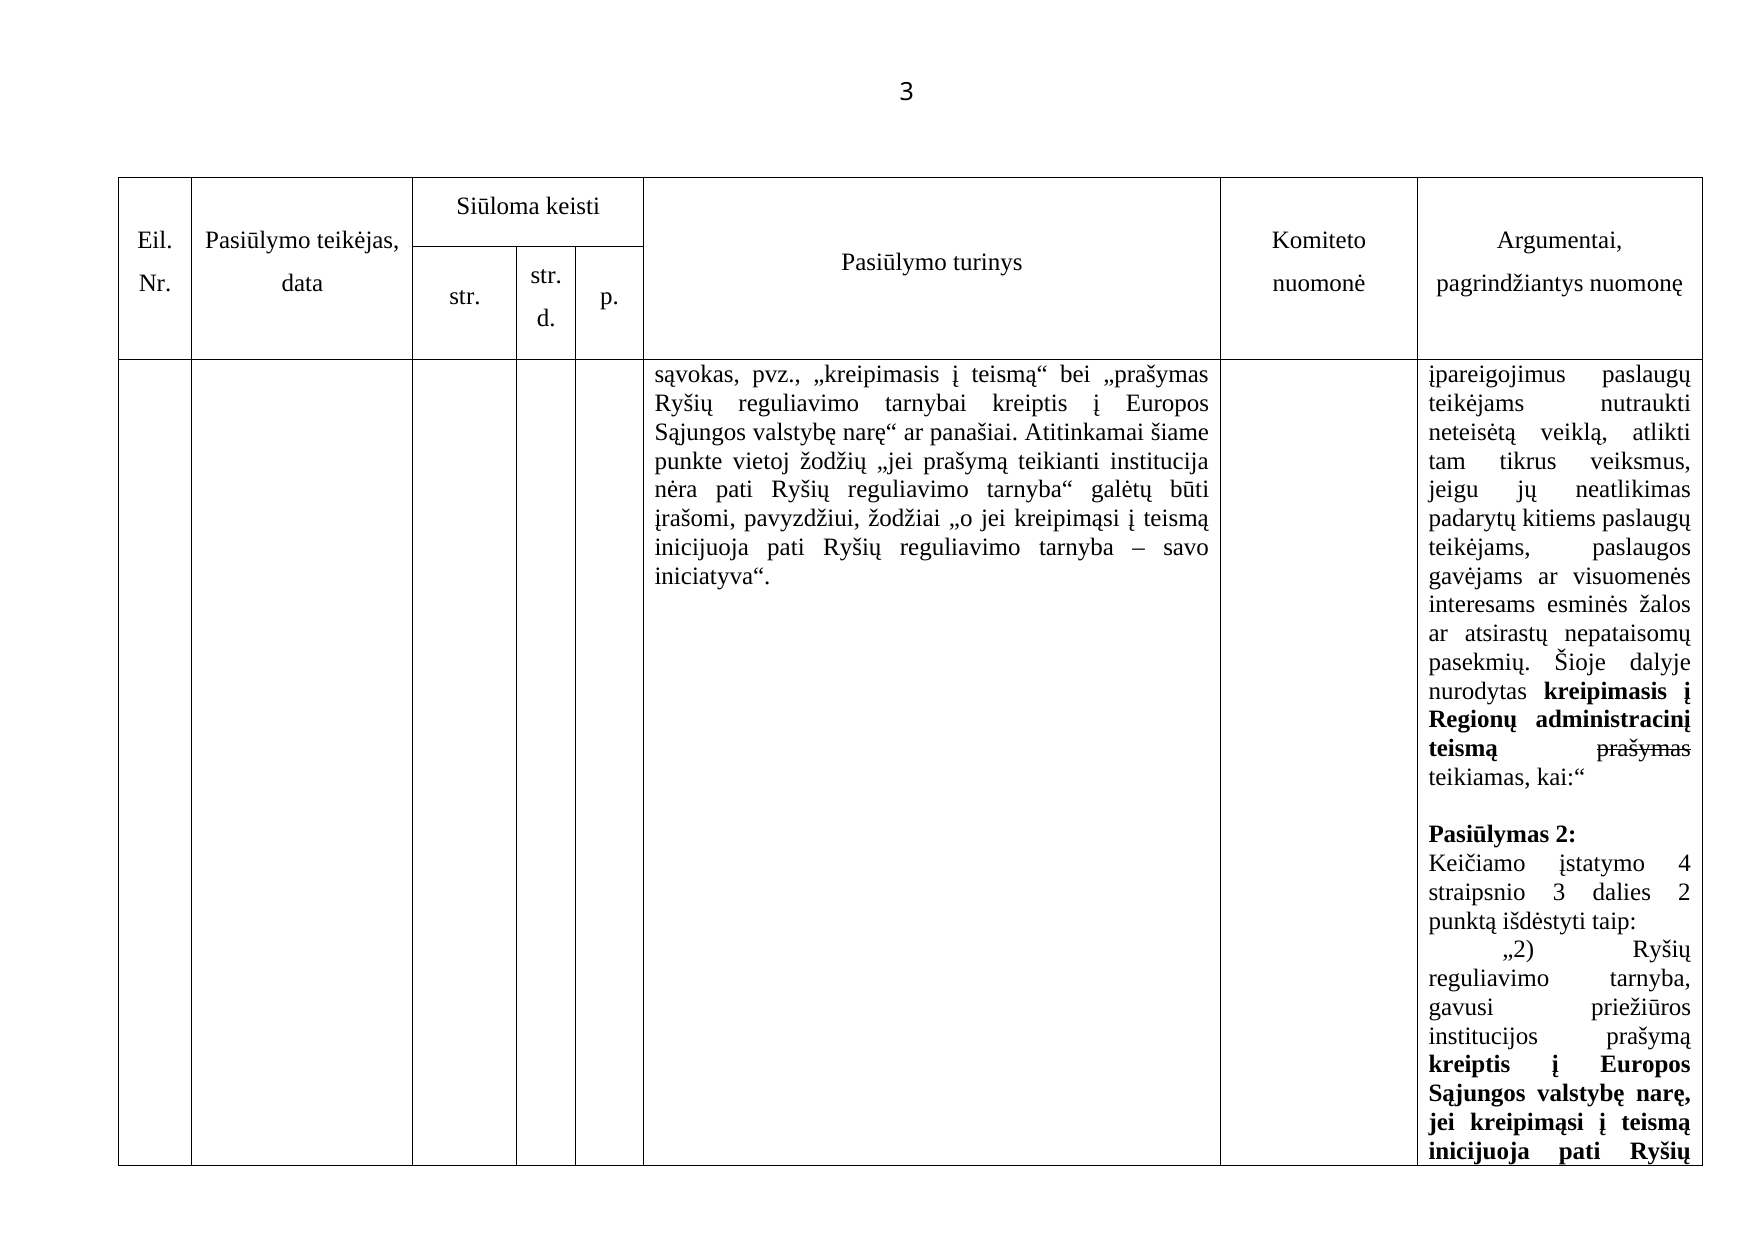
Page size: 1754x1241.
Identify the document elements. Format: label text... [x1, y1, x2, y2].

table_cell str. d. [517, 247, 575, 358]
table_cell [1221, 360, 1417, 1164]
table_header Pasiūlymo turinys [644, 178, 1220, 358]
table_header Siūloma keisti [413, 178, 643, 246]
table_cell [576, 360, 643, 1164]
table_cell sąvokas, pvz., „kreipimasis į teismą“ bei „prašymas Ryšių reguliavimo tarnybai kreiptis į Europos Sąjungos valstybę narę“ ar panašiai. Atitinkamai šiame punkte vietoj žodžių „jei prašymą teikianti institucija nėra pati Ryšių reguliavimo tarnyba“ galėtų būti įrašomi, pavyzdžiui, žodžiai „o jei kreipimąsi į teismą inicijuoja pati Ryšių reguliavimo tarnyba – savo iniciatyva“. [644, 360, 1220, 1164]
table_cell [517, 360, 575, 1164]
table_header Argumentai, pagrindžiantys nuomonę [1418, 178, 1702, 358]
table_header Pasiūlymo teikėjas, data [192, 178, 412, 358]
table_cell p. [576, 247, 643, 358]
table_header Eil. Nr. [119, 178, 191, 358]
table_cell str. [413, 247, 516, 358]
table_cell [413, 360, 516, 1164]
table_header Komiteto nuomonė [1221, 178, 1417, 358]
table_cell [192, 360, 412, 1164]
table_cell Pasiūlymas 1: Keičiamo įstatymo 4 straipsnio 3 dalį išdėstyti taip: „3. Priežiūros institucija turi teisę kreiptis į Regionų administracinį teismą su prašymu imtis priemonių, apribojančių laisvę teikti informacinės visuomenės paslaugas ir numatytų taikomųyti paslaugų teikėjams, paslaugas teikiantiems Lietuvos Respublikoje. Šios priemonės apima įpareigojimus paslaugų teikėjams nutraukti neteisėtą veiklą, atlikti tam tikrus veiksmus, jeigu jų neatlikimas padarytų kitiems paslaugų teikėjams, paslaugos gavėjams ar visuomenės interesams esminės žalos ar atsirastų nepataisomų pasekmių. Šioje dalyje nurodytas kreipimasis į Regionų administracinį teismą prašymas teikiamas, kai:“ Pasiūlymas 2: Keičiamo įstatymo 4 straipsnio 3 dalies 2 punktą išdėstyti taip: „2) Ryšių reguliavimo tarnyba, gavusi priežiūros institucijos prašymą kreiptis į Europos Sąjungos valstybę narę, jei kreipimąsi į teismą inicijuoja pati Ryšių reguliavimo tarnyba – savo iniciatyva, jei prašymą teikianti institucija nėra pati Ryšių reguliavimo tarnyba, kreipiasi į Europos Sąjungos valstybę narę, kurioje yra įsisteigęs paslaugų teikėjas, su prašymu imtis priemonių, tačiau ši Europos Sąjungos valstybės narė tokių priemonių nesiima arba, priežiūros institucijos vertinimu, taikomos priemonės yra nepakankamos;“ [1418, 360, 1702, 1164]
table_cell [119, 360, 191, 1164]
